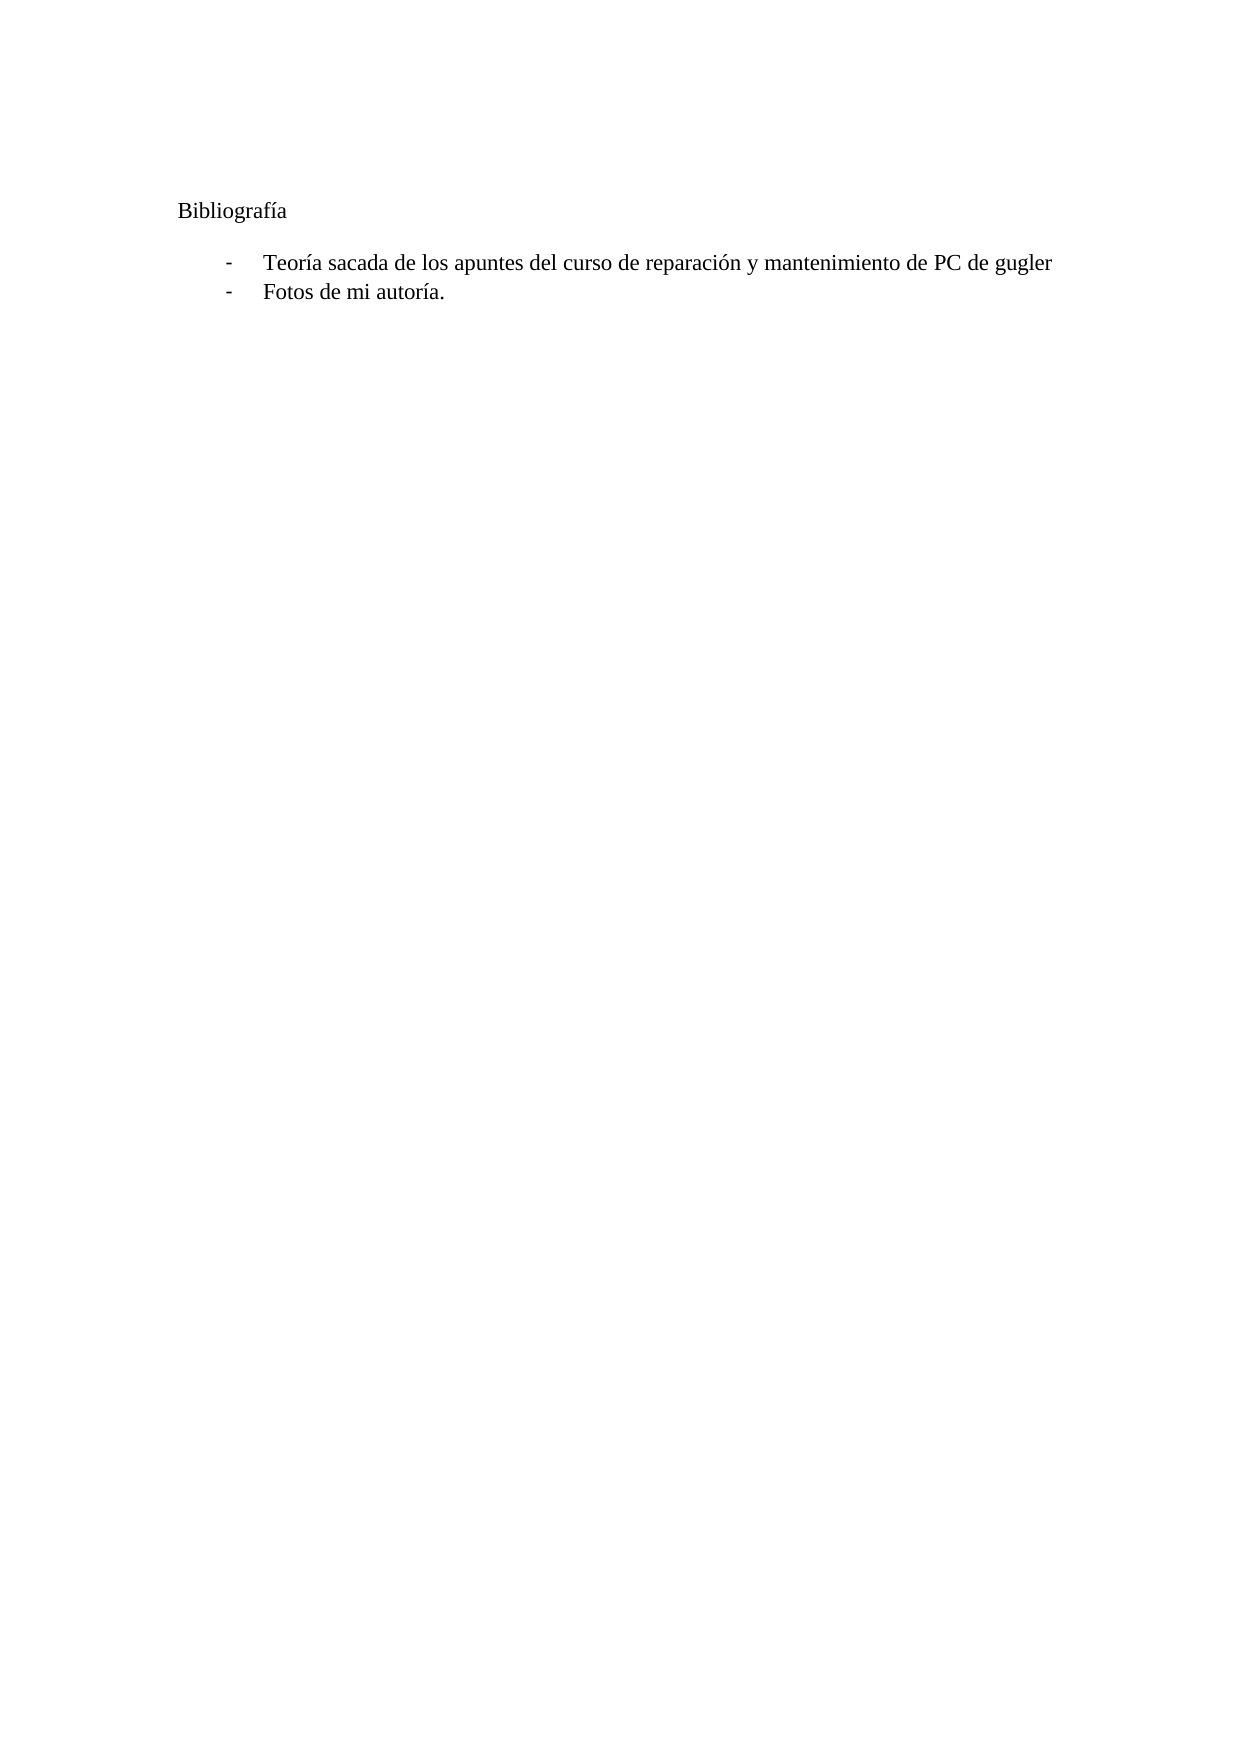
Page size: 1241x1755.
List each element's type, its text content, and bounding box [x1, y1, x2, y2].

text Bibliografía [177, 197, 1066, 223]
list Fotos de mi autoría. [225, 277, 1066, 305]
list Teoría sacada de los apuntes del curso de reparación y mantenimiento de PC de gugler [225, 248, 1066, 276]
